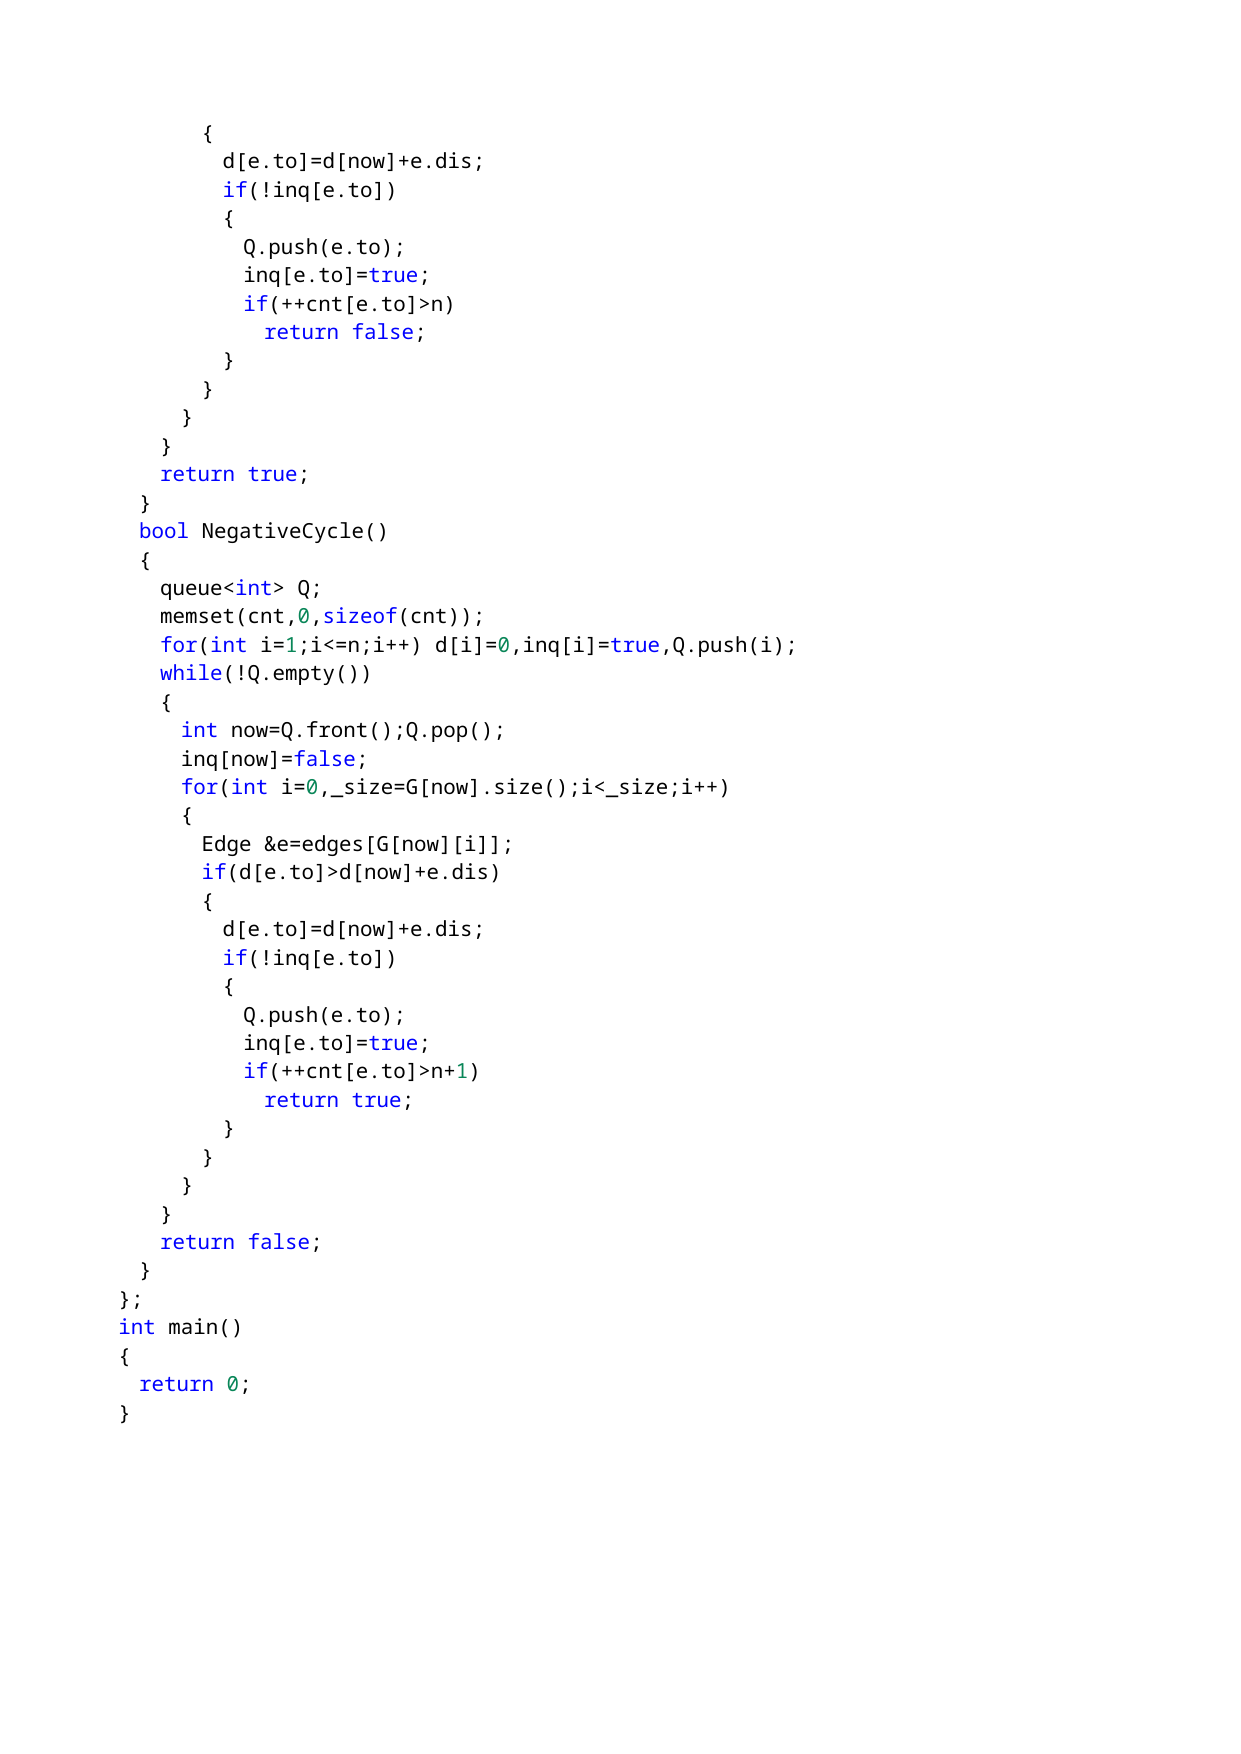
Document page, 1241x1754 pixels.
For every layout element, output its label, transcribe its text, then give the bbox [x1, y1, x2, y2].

text { [118, 203, 1122, 232]
text return 0; [118, 1369, 1122, 1398]
text } [118, 431, 1122, 459]
text } [118, 1170, 1122, 1199]
text { [118, 801, 1122, 829]
text return false; [118, 317, 1122, 346]
text }; [118, 1284, 1122, 1312]
text return false; [118, 1227, 1122, 1256]
text for(int i=0,_size=G[now].size();i<_size;i++) [118, 772, 1122, 801]
text Edge &e=edges[G[now][i]]; [118, 829, 1122, 857]
text inq[now]=false; [118, 744, 1122, 772]
text if(!inq[e.to]) [118, 175, 1122, 203]
text if(!inq[e.to]) [118, 943, 1122, 971]
text { [118, 545, 1122, 573]
text Q.push(e.to); [118, 1000, 1122, 1028]
text } [118, 1142, 1122, 1170]
text memset(cnt,0,sizeof(cnt)); [118, 602, 1122, 630]
text } [118, 488, 1122, 516]
text } [118, 1199, 1122, 1227]
text { [118, 118, 1122, 147]
text } [118, 346, 1122, 374]
text { [118, 971, 1122, 1000]
text } [118, 374, 1122, 402]
text if(d[e.to]>d[now]+e.dis) [118, 857, 1122, 886]
text for(int i=1;i<=n;i++) d[i]=0,inq[i]=true,Q.push(i); [118, 630, 1122, 658]
text } [118, 402, 1122, 431]
text int main() [118, 1312, 1122, 1341]
text { [118, 1341, 1122, 1369]
text d[e.to]=d[now]+e.dis; [118, 147, 1122, 175]
text d[e.to]=d[now]+e.dis; [118, 914, 1122, 943]
text return true; [118, 1085, 1122, 1113]
text } [118, 1113, 1122, 1142]
text int now=Q.front();Q.pop(); [118, 715, 1122, 744]
text { [118, 886, 1122, 914]
text inq[e.to]=true; [118, 260, 1122, 289]
text } [118, 1256, 1122, 1284]
text if(++cnt[e.to]>n+1) [118, 1057, 1122, 1085]
text queue<int> Q; [118, 573, 1122, 602]
text if(++cnt[e.to]>n) [118, 289, 1122, 317]
text inq[e.to]=true; [118, 1028, 1122, 1057]
text } [118, 1398, 1122, 1426]
text return true; [118, 459, 1122, 488]
text while(!Q.empty()) [118, 658, 1122, 687]
text { [118, 687, 1122, 715]
text bool NegativeCycle() [118, 516, 1122, 545]
text Q.push(e.to); [118, 232, 1122, 260]
